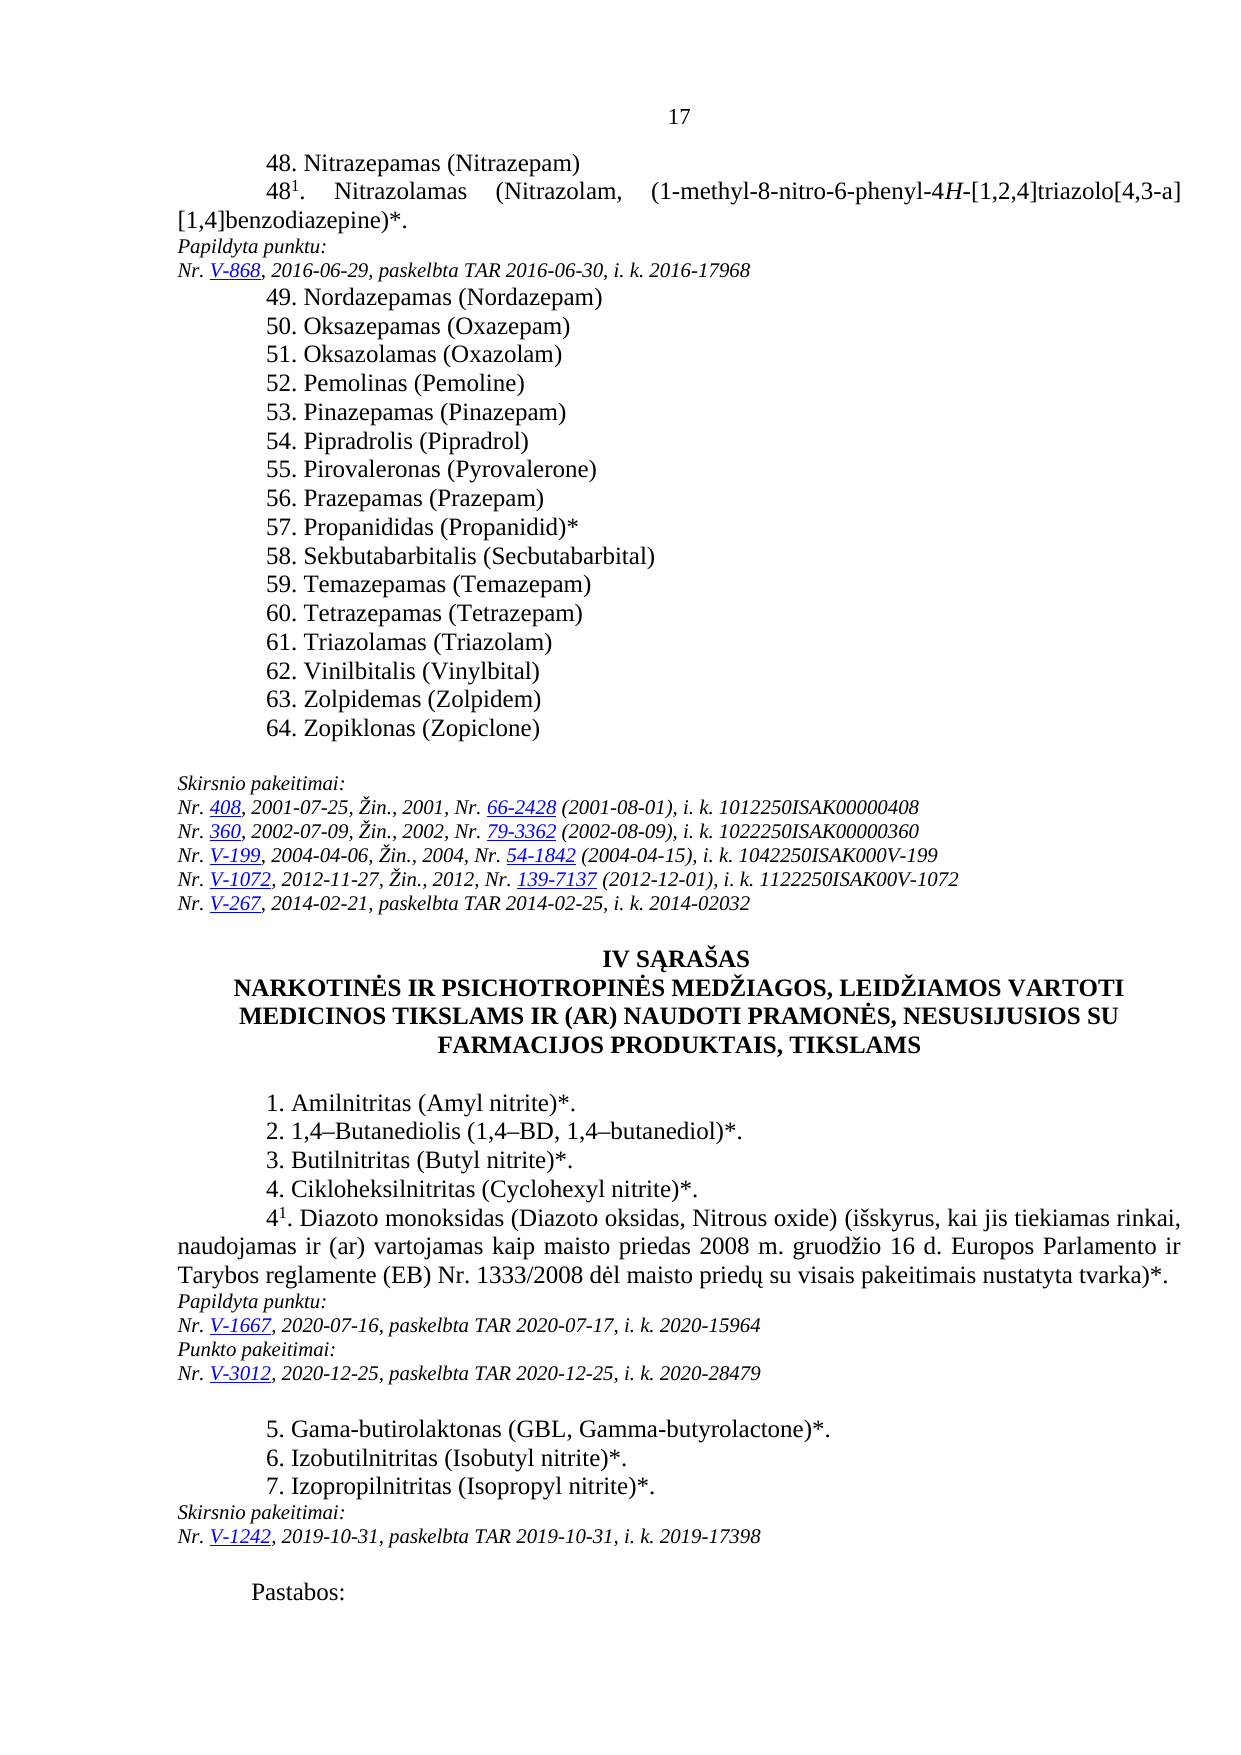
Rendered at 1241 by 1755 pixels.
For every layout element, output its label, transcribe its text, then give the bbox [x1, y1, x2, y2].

text 56. Prazepamas (Prazepam) [177, 483, 1181, 512]
text 51. Oksazolamas (Oxazolam) [177, 339, 1181, 368]
text Nr. V-1667, 2020-07-16, paskelbta TAR 2020-07-17, i. k. 2020-15964 [177, 1313, 1181, 1337]
text 1. Amilnitritas (Amyl nitrite)*. [177, 1088, 1181, 1116]
text Nr. V-3012, 2020-12-25, paskelbta TAR 2020-12-25, i. k. 2020-28479 [177, 1361, 1181, 1385]
text Nr. V-868, 2016-06-29, paskelbta TAR 2016-06-30, i. k. 2016-17968 [177, 258, 1181, 282]
text 48. Nitrazepamas (Nitrazepam) [177, 148, 1181, 176]
text 60. Tetrazepamas (Tetrazepam) [177, 598, 1181, 627]
text 4. Cikloheksilnitritas (Cyclohexyl nitrite)*. [177, 1174, 1181, 1203]
text Skirsnio pakeitimai: [177, 1500, 1181, 1524]
text Nr. V-267, 2014-02-21, paskelbta TAR 2014-02-25, i. k. 2014-02032 [177, 891, 1181, 915]
text 50. Oksazepamas (Oxazepam) [177, 311, 1181, 339]
text Nr. V-1242, 2019-10-31, paskelbta TAR 2019-10-31, i. k. 2019-17398 [177, 1524, 1181, 1548]
text 3. Butilnitritas (Butyl nitrite)*. [177, 1145, 1181, 1174]
text 53. Pinazepamas (Pinazepam) [177, 397, 1181, 426]
text Skirsnio pakeitimai: [177, 771, 1181, 795]
text 61. Triazolamas (Triazolam) [177, 627, 1181, 656]
text 54. Pipradrolis (Pipradrol) [177, 426, 1181, 454]
text 41. Diazoto monoksidas (Diazoto oksidas, Nitrous oxide) (išskyrus, kai jis tiekiamas rinkai, naudojamas ir (ar) vartojamas kaip maisto priedas 2008 m. gruodžio 16 d. Europos Parlamento ir Tarybos reglamente (EB) Nr. 1333/2008 dėl maisto priedų su visais pakeitimais nustatyta tvarka)*. [177, 1203, 1181, 1289]
text 7. Izopropilnitritas (Isopropyl nitrite)*. [177, 1471, 1181, 1500]
text 57. Propanididas (Propanidid)* [177, 512, 1181, 541]
text 62. Vinilbitalis (Vinylbital) [177, 656, 1181, 684]
text NARKOTINĖS IR PSICHOTROPINĖS MEDŽIAGOS, LEIDŽIAMOS VARTOTI MEDICINOS TIKSLAMS IR (AR) NAUDOTI PRAMONĖS, NESUSIJUSIOS SU FARMACIJOS PRODUKTAIS, TIKSLAMS [177, 973, 1181, 1059]
text 481. Nitrazolamas (Nitrazolam, (1-methyl-8-nitro-6-phenyl-4H-[1,2,4]triazolo[4,3-a][1,4]benzodiazepine)*. [177, 176, 1181, 234]
text 63. Zolpidemas (Zolpidem) [177, 684, 1181, 713]
text Nr. 360, 2002-07-09, Žin., 2002, Nr. 79-3362 (2002-08-09), i. k. 1022250ISAK00000360 [177, 819, 1181, 843]
text 2. 1,4–Butanediolis (1,4–BD, 1,4–butanediol)*. [177, 1116, 1181, 1145]
text Nr. V-199, 2004-04-06, Žin., 2004, Nr. 54-1842 (2004-04-15), i. k. 1042250ISAK000V-199 [177, 843, 1181, 867]
text 49. Nordazepamas (Nordazepam) [177, 282, 1181, 311]
text 5. Gama-butirolaktonas (GBL, Gamma-butyrolactone)*. [177, 1414, 1181, 1443]
text Punkto pakeitimai: [177, 1337, 1181, 1361]
text 59. Temazepamas (Temazepam) [177, 569, 1181, 598]
text Papildyta punktu: [177, 1289, 1181, 1313]
text Papildyta punktu: [177, 234, 1181, 258]
text Nr. V-1072, 2012-11-27, Žin., 2012, Nr. 139-7137 (2012-12-01), i. k. 1122250ISAK00V-1072 [177, 867, 1181, 891]
text Nr. 408, 2001-07-25, Žin., 2001, Nr. 66-2428 (2001-08-01), i. k. 1012250ISAK00000408 [177, 795, 1181, 819]
text 64. Zopiklonas (Zopiclone) [177, 713, 1181, 742]
text 6. Izobutilnitritas (Isobutyl nitrite)*. [177, 1443, 1181, 1471]
text 52. Pemolinas (Pemoline) [177, 368, 1181, 397]
text 58. Sekbutabarbitalis (Secbutabarbital) [177, 541, 1181, 569]
text Pastabos: [177, 1577, 1181, 1606]
text IV SĄRAŠAS [177, 944, 1181, 973]
text 55. Pirovaleronas (Pyrovalerone) [177, 454, 1181, 483]
